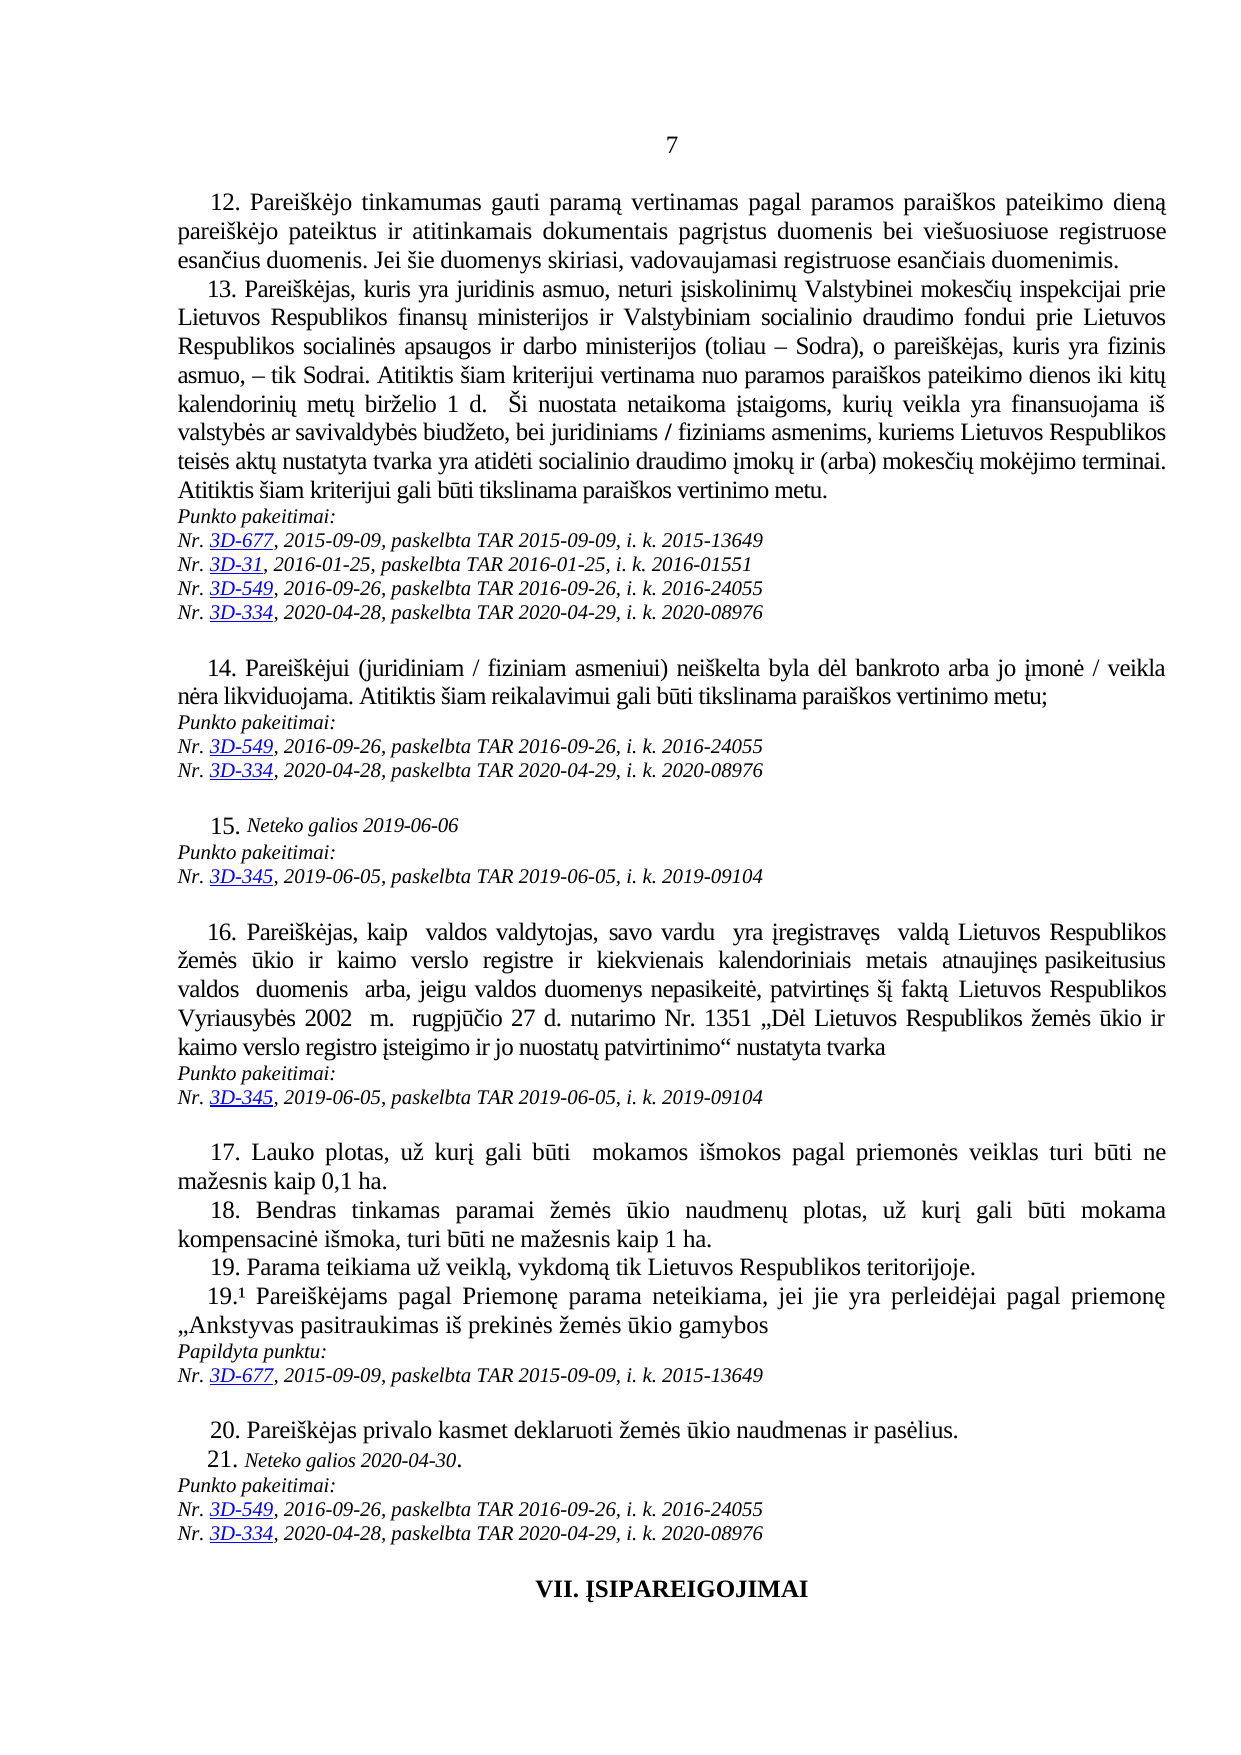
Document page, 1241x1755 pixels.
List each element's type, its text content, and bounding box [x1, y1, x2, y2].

text Nr. 3D-677, 2015-09-09, paskelbta TAR 2015-09-09, i. k. 2015-13649 [177, 1363, 1167, 1387]
text 13. Pareiškėjas, kuris yra juridinis asmuo, neturi įsiskolinimų Valstybinei mokesčių inspekcijai prie Lietuvos Respublikos finansų ministerijos ir Valstybiniam socialinio draudimo fondui prie Lietuvos Respublikos socialinės apsaugos ir darbo ministerijos (toliau – Sodra), o pareiškėjas, kuris yra fizinis asmuo, – tik Sodrai. Atitiktis šiam kriterijui vertinama nuo paramos paraiškos pateikimo dienos iki kitų kalendorinių metų birželio 1 d. Ši nuostata netaikoma įstaigoms, kurių veikla yra finansuojama iš valstybės ar savivaldybės biudžeto, bei juridiniams / fiziniams asmenims, kuriems Lietuvos Respublikos teisės aktų nustatyta tvarka yra atidėti socialinio draudimo įmokų ir (arba) mokesčių mokėjimo terminai. Atitiktis šiam kriterijui gali būti tikslinama paraiškos vertinimo metu. [177, 274, 1167, 504]
text Punkto pakeitimai: [177, 1473, 1167, 1497]
text 16. Pareiškėjas, kaip valdos valdytojas, savo vardu yra įregistravęs valdą Lietuvos Respublikos žemės ūkio ir kaimo verslo registre ir kiekvienais kalendoriniais metais atnaujinęs pasikeitusius valdos duomenis arba, jeigu valdos duomenys nepasikeitė, patvirtinęs šį faktą Lietuvos Respublikos Vyriausybės 2002 m. rugpjūčio 27 d. nutarimo Nr. 1351 „Dėl Lietuvos Respublikos žemės ūkio ir kaimo verslo registro įsteigimo ir jo nuostatų patvirtinimo“ nustatyta tvarka [177, 917, 1167, 1061]
text Nr. 3D-549, 2016-09-26, paskelbta TAR 2016-09-26, i. k. 2016-24055 [177, 1497, 1167, 1521]
text Nr. 3D-334, 2020-04-28, paskelbta TAR 2020-04-29, i. k. 2020-08976 [177, 758, 1167, 782]
text Nr. 3D-334, 2020-04-28, paskelbta TAR 2020-04-29, i. k. 2020-08976 [177, 1521, 1167, 1545]
text 17. Lauko plotas, už kurį gali būti mokamos išmokos pagal priemonės veiklas turi būti ne mažesnis kaip 0,1 ha. [177, 1137, 1167, 1195]
text 19.¹ Pareiškėjams pagal Priemonę parama neteikiama, jei jie yra perleidėjai pagal priemonę „Ankstyvas pasitraukimas iš prekinės žemės ūkio gamybos [177, 1281, 1167, 1339]
text 14. Pareiškėjui (juridiniam / fiziniam asmeniui) neiškelta byla dėl bankroto arba jo įmonė / veikla nėra likviduojama. Atitiktis šiam reikalavimui gali būti tikslinama paraiškos vertinimo metu; [177, 653, 1167, 710]
text Nr. 3D-677, 2015-09-09, paskelbta TAR 2015-09-09, i. k. 2015-13649 [177, 528, 1167, 552]
text 12. Pareiškėjo tinkamumas gauti paramą vertinamas pagal paramos paraiškos pateikimo dieną pareiškėjo pateiktus ir atitinkamais dokumentais pagrįstus duomenis bei viešuosiuose registruose esančius duomenis. Jei šie duomenys skiriasi, vadovaujamasi registruose esančiais duomenimis. [177, 187, 1167, 274]
text VII. ĮSIPAREIGOJIMAI [177, 1574, 1167, 1603]
text 20. Pareiškėjas privalo kasmet deklaruoti žemės ūkio naudmenas ir pasėlius. [177, 1416, 1167, 1444]
text 18. Bendras tinkamas paramai žemės ūkio naudmenų plotas, už kurį gali būti mokama kompensacinė išmoka, turi būti ne mažesnis kaip 1 ha. [177, 1195, 1167, 1252]
text Nr. 3D-334, 2020-04-28, paskelbta TAR 2020-04-29, i. k. 2020-08976 [177, 600, 1167, 624]
text Nr. 3D-549, 2016-09-26, paskelbta TAR 2016-09-26, i. k. 2016-24055 [177, 576, 1167, 600]
text Nr. 3D-31, 2016-01-25, paskelbta TAR 2016-01-25, i. k. 2016-01551 [177, 552, 1167, 576]
text Nr. 3D-345, 2019-06-05, paskelbta TAR 2019-06-05, i. k. 2019-09104 [177, 1084, 1167, 1109]
text 19. Parama teikiama už veiklą, vykdomą tik Lietuvos Respublikos teritorijoje. [177, 1252, 1167, 1281]
text Punkto pakeitimai: [177, 1061, 1167, 1084]
text Punkto pakeitimai: [177, 710, 1167, 734]
text 15. Neteko galios 2019-06-06 [177, 811, 1167, 840]
text Nr. 3D-549, 2016-09-26, paskelbta TAR 2016-09-26, i. k. 2016-24055 [177, 734, 1167, 758]
text Papildyta punktu: [177, 1339, 1167, 1363]
text Punkto pakeitimai: [177, 504, 1167, 528]
text Nr. 3D-345, 2019-06-05, paskelbta TAR 2019-06-05, i. k. 2019-09104 [177, 864, 1167, 888]
text 21. Neteko galios 2020-04-30. [177, 1444, 1167, 1473]
text Punkto pakeitimai: [177, 840, 1167, 864]
